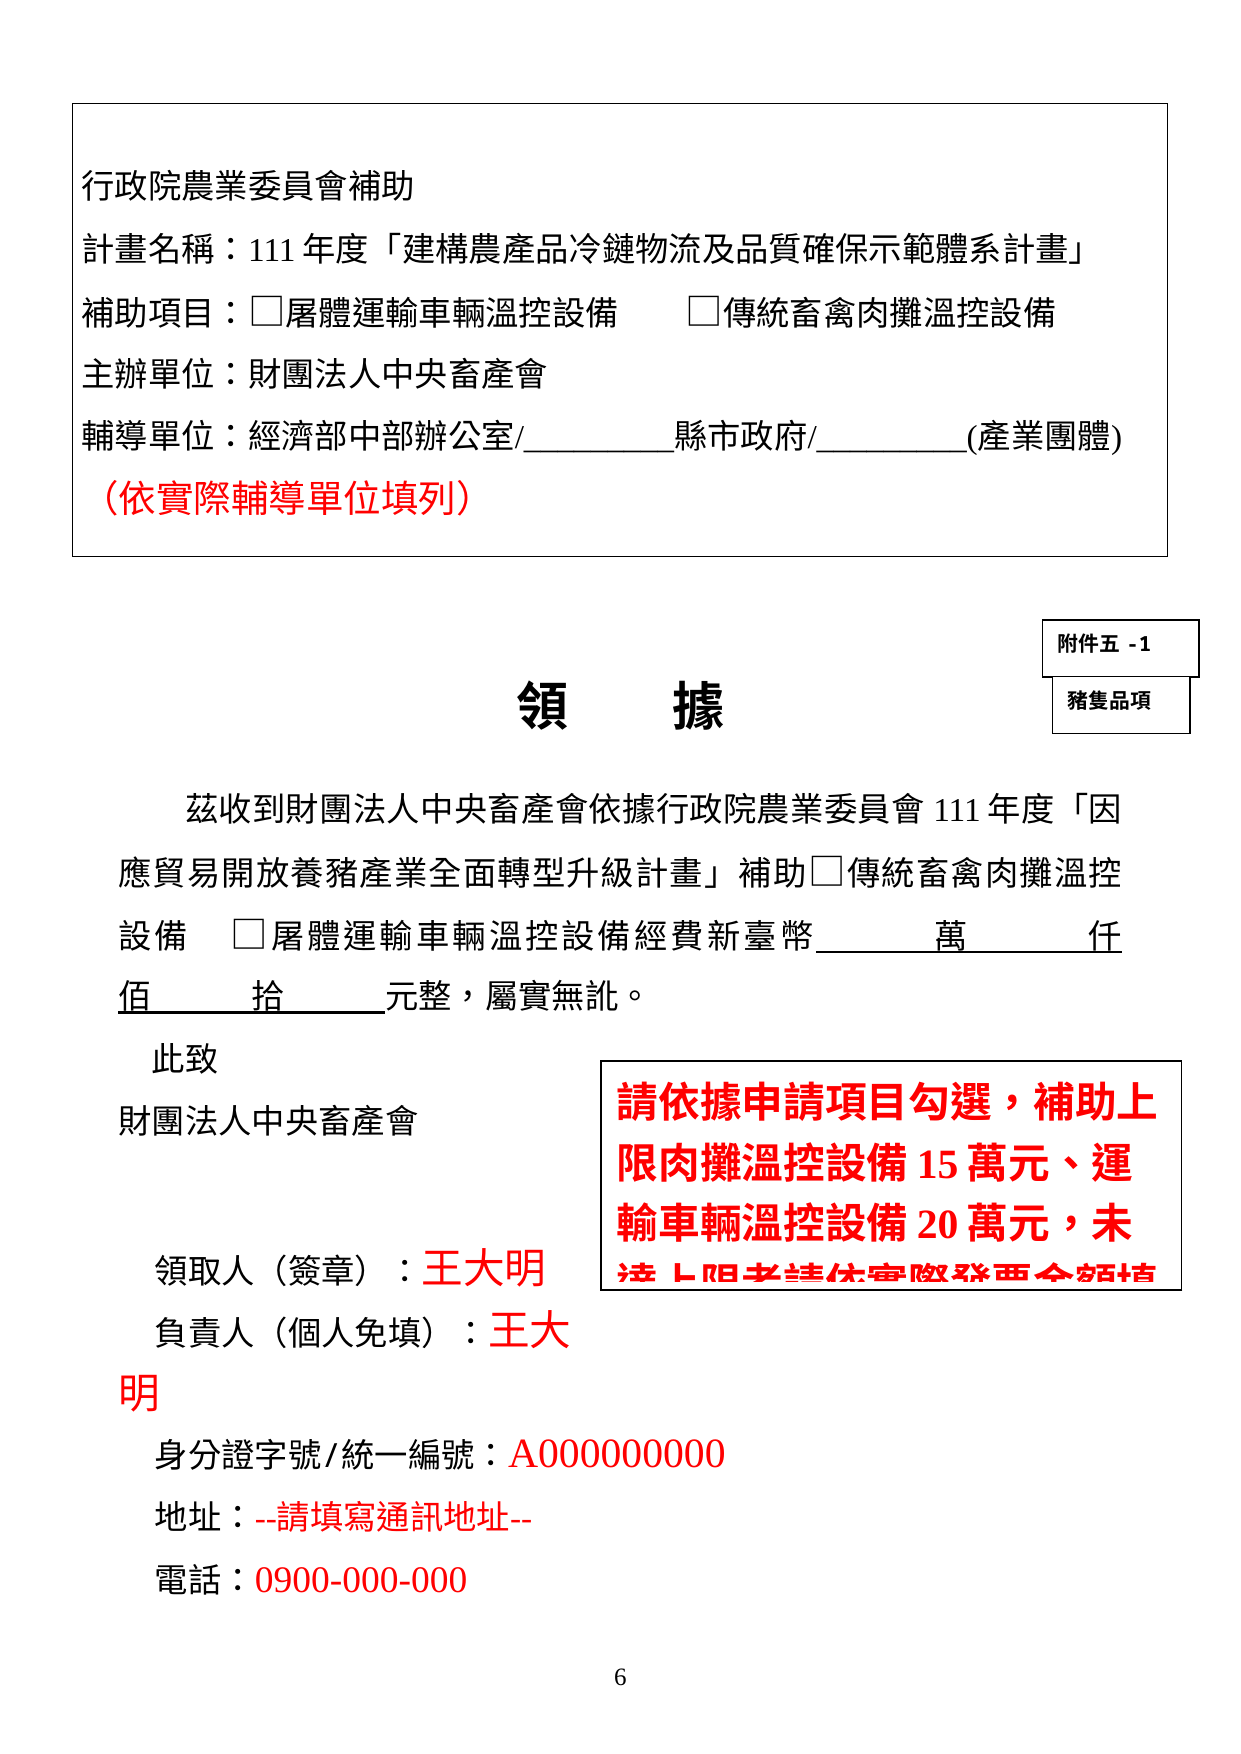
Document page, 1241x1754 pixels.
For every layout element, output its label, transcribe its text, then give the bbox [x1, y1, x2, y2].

text 請依據申請項目勾選，補助上限肉攤溫控設備15萬元、運輸車輛溫控設備20萬元，未達上限者請依實際發票金額填列。 [617, 1069, 1166, 1282]
text 領 據 [118, 630, 1122, 755]
text 此致 [118, 1015, 1122, 1078]
text 身分證字號/統一編號：A000000000 [118, 1411, 1122, 1473]
table_header 行政院農業委員會補助 計畫名稱：111年度「建構農產品冷鏈物流及品質確保示範體系計畫」 補助項目：□屠體運輸車輛溫控設備 □傳統畜禽肉攤溫控設備 主辦單位：財團法人中央畜產會 輔導單位：經濟部中部辦公室/_________縣市政府/_________(產業團體) （依實際輔導單位填列） [73, 104, 1167, 556]
text 地址：--請填寫通訊地址-- [118, 1473, 1122, 1536]
text [602, 1062, 1181, 1289]
text 財團法人中央畜產會 [118, 1078, 600, 1140]
text 電話：0900-000-000 [118, 1536, 1122, 1598]
text 茲收到財團法人中央畜產會依據行政院農業委員會111年度「因應貿易開放養豬產業全面轉型升級計畫」補助□傳統畜禽肉攤溫控設備 □屠體運輸車輛溫控設備經費新臺幣 萬 仟 佰 拾 元整，屬實無訛。 [118, 765, 1122, 1015]
text 負責人（個人免填）：王大明 [118, 1286, 1122, 1411]
text 領取人（簽章）：王大明 [118, 1223, 600, 1286]
